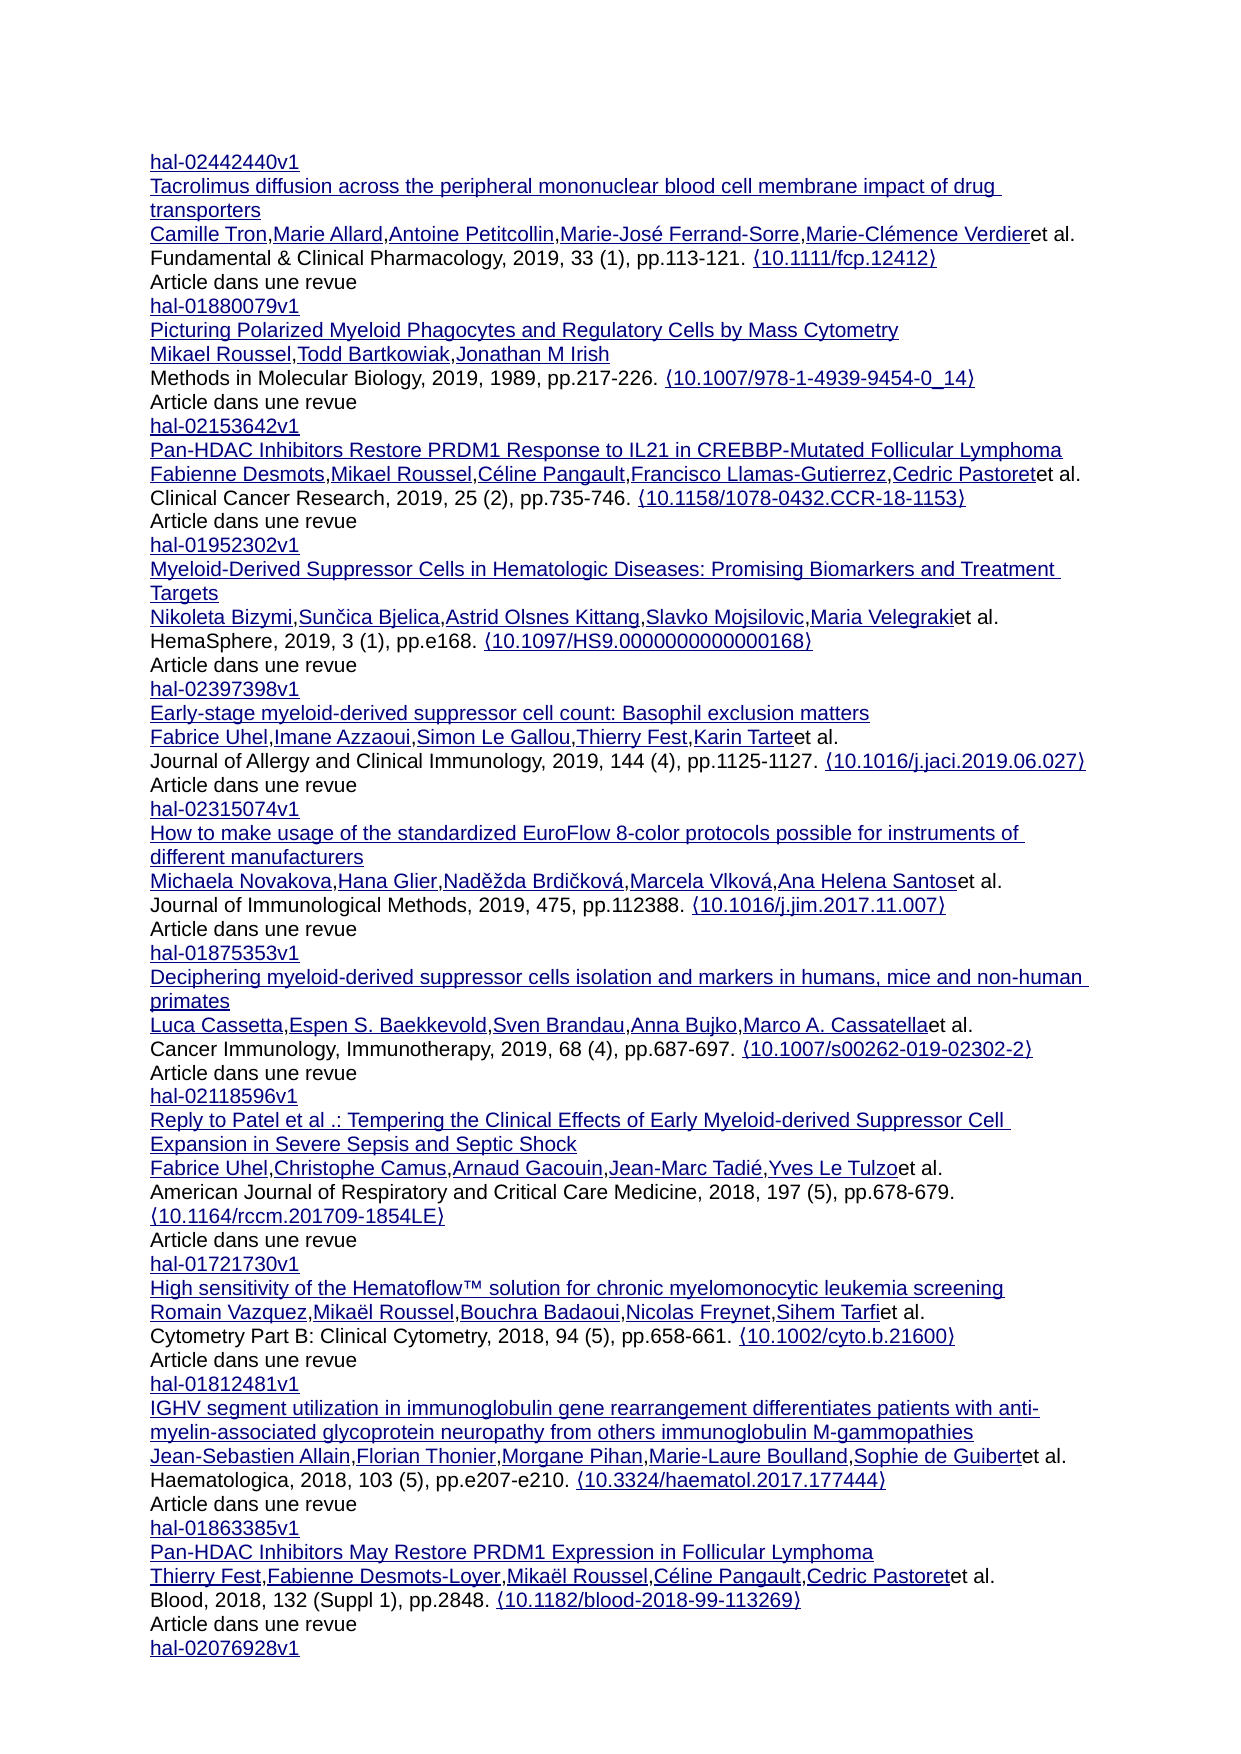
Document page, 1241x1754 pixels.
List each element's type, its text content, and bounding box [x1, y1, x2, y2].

table_cell IGHV segment utilization in immunoglobulin gene rearrangement differentiates patients with anti-myelin-associated glycoprotein neuropathy from others immunoglobulin M-gammopathies Jean-Sebastien Allain,Florian Thonier,Morgane Pihan,Marie-Laure Boulland,Sophie de Guibertet al. Haematologica, 2018, 103 (5), pp.e207-e210. ⟨10.3324/haematol.2017.177444⟩ Article dans une revue hal-01863385v1 [150, 1396, 1090, 1539]
table_cell Reply to Patel et al .: Tempering the Clinical Effects of Early Myeloid-derived Suppressor Cell Expansion in Severe Sepsis and Septic Shock Fabrice Uhel,Christophe Camus,Arnaud Gacouin,Jean-Marc Tadié,Yves Le Tulzoet al. American Journal of Respiratory and Critical Care Medicine, 2018, 197 (5), pp.678-679. ⟨10.1164/rccm.201709-1854LE⟩ Article dans une revue hal-01721730v1 [150, 1108, 1090, 1276]
table_cell Tacrolimus diffusion across the peripheral mononuclear blood cell membrane impact of drug transporters Camille Tron,Marie Allard,Antoine Petitcollin,Marie-José Ferrand-Sorre,Marie-Clémence Verdieret al. Fundamental & Clinical Pharmacology, 2019, 33 (1), pp.113-121. ⟨10.1111/fcp.12412⟩ Article dans une revue hal-01880079v1 [150, 174, 1090, 318]
table_cell Pan-HDAC Inhibitors May Restore PRDM1 Expression in Follicular Lymphoma Thierry Fest,Fabienne Desmots-Loyer,Mikaël Roussel,Céline Pangault,Cedric Pastoretet al. Blood, 2018, 132 (Suppl 1), pp.2848. ⟨10.1182/blood-2018-99-113269⟩ Article dans une revue hal-02076928v1 [150, 1540, 1090, 1659]
table_cell Early-stage myeloid-derived suppressor cell count: Basophil exclusion matters Fabrice Uhel,Imane Azzaoui,Simon Le Gallou,Thierry Fest,Karin Tarteet al. Journal of Allergy and Clinical Immunology, 2019, 144 (4), pp.1125-1127. ⟨10.1016/j.jaci.2019.06.027⟩ Article dans une revue hal-02315074v1 [150, 701, 1090, 821]
table_cell hal-02442440v1 [150, 150, 1090, 174]
table_cell Deciphering myeloid-derived suppressor cells isolation and markers in humans, mice and non-human primates Luca Cassetta,Espen S. Baekkevold,Sven Brandau,Anna Bujko,Marco A. Cassatellaet al. Cancer Immunology, Immunotherapy, 2019, 68 (4), pp.687-697. ⟨10.1007/s00262-019-02302-2⟩ Article dans une revue hal-02118596v1 [150, 965, 1090, 1108]
table_cell Picturing Polarized Myeloid Phagocytes and Regulatory Cells by Mass Cytometry Mikael Roussel,Todd Bartkowiak,Jonathan M Irish Methods in Molecular Biology, 2019, 1989, pp.217-226. ⟨10.1007/978-1-4939-9454-0_14⟩ Article dans une revue hal-02153642v1 [150, 318, 1090, 437]
table_cell How to make usage of the standardized EuroFlow 8-color protocols possible for instruments of different manufacturers Michaela Novakova,Hana Glier,Naděžda Brdičková,Marcela Vlková,Ana Helena Santoset al. Journal of Immunological Methods, 2019, 475, pp.112388. ⟨10.1016/j.jim.2017.11.007⟩ Article dans une revue hal-01875353v1 [150, 821, 1090, 964]
table_cell Pan-HDAC Inhibitors Restore PRDM1 Response to IL21 in CREBBP-Mutated Follicular Lymphoma Fabienne Desmots,Mikael Roussel,Céline Pangault,Francisco Llamas-Gutierrez,Cedric Pastoretet al. Clinical Cancer Research, 2019, 25 (2), pp.735-746. ⟨10.1158/1078-0432.CCR-18-1153⟩ Article dans une revue hal-01952302v1 [150, 438, 1090, 557]
table_cell High sensitivity of the Hematoflow™ solution for chronic myelomonocytic leukemia screening Romain Vazquez,Mikaël Roussel,Bouchra Badaoui,Nicolas Freynet,Sihem Tarfiet al. Cytometry Part B: Clinical Cytometry, 2018, 94 (5), pp.658-661. ⟨10.1002/cyto.b.21600⟩ Article dans une revue hal-01812481v1 [150, 1276, 1090, 1396]
table_cell Myeloid-Derived Suppressor Cells in Hematologic Diseases: Promising Biomarkers and Treatment Targets Nikoleta Bizymi,Sunčica Bjelica,Astrid Olsnes Kittang,Slavko Mojsilovic,Maria Velegrakiet al. HemaSphere, 2019, 3 (1), pp.e168. ⟨10.1097/HS9.0000000000000168⟩ Article dans une revue hal-02397398v1 [150, 557, 1090, 701]
